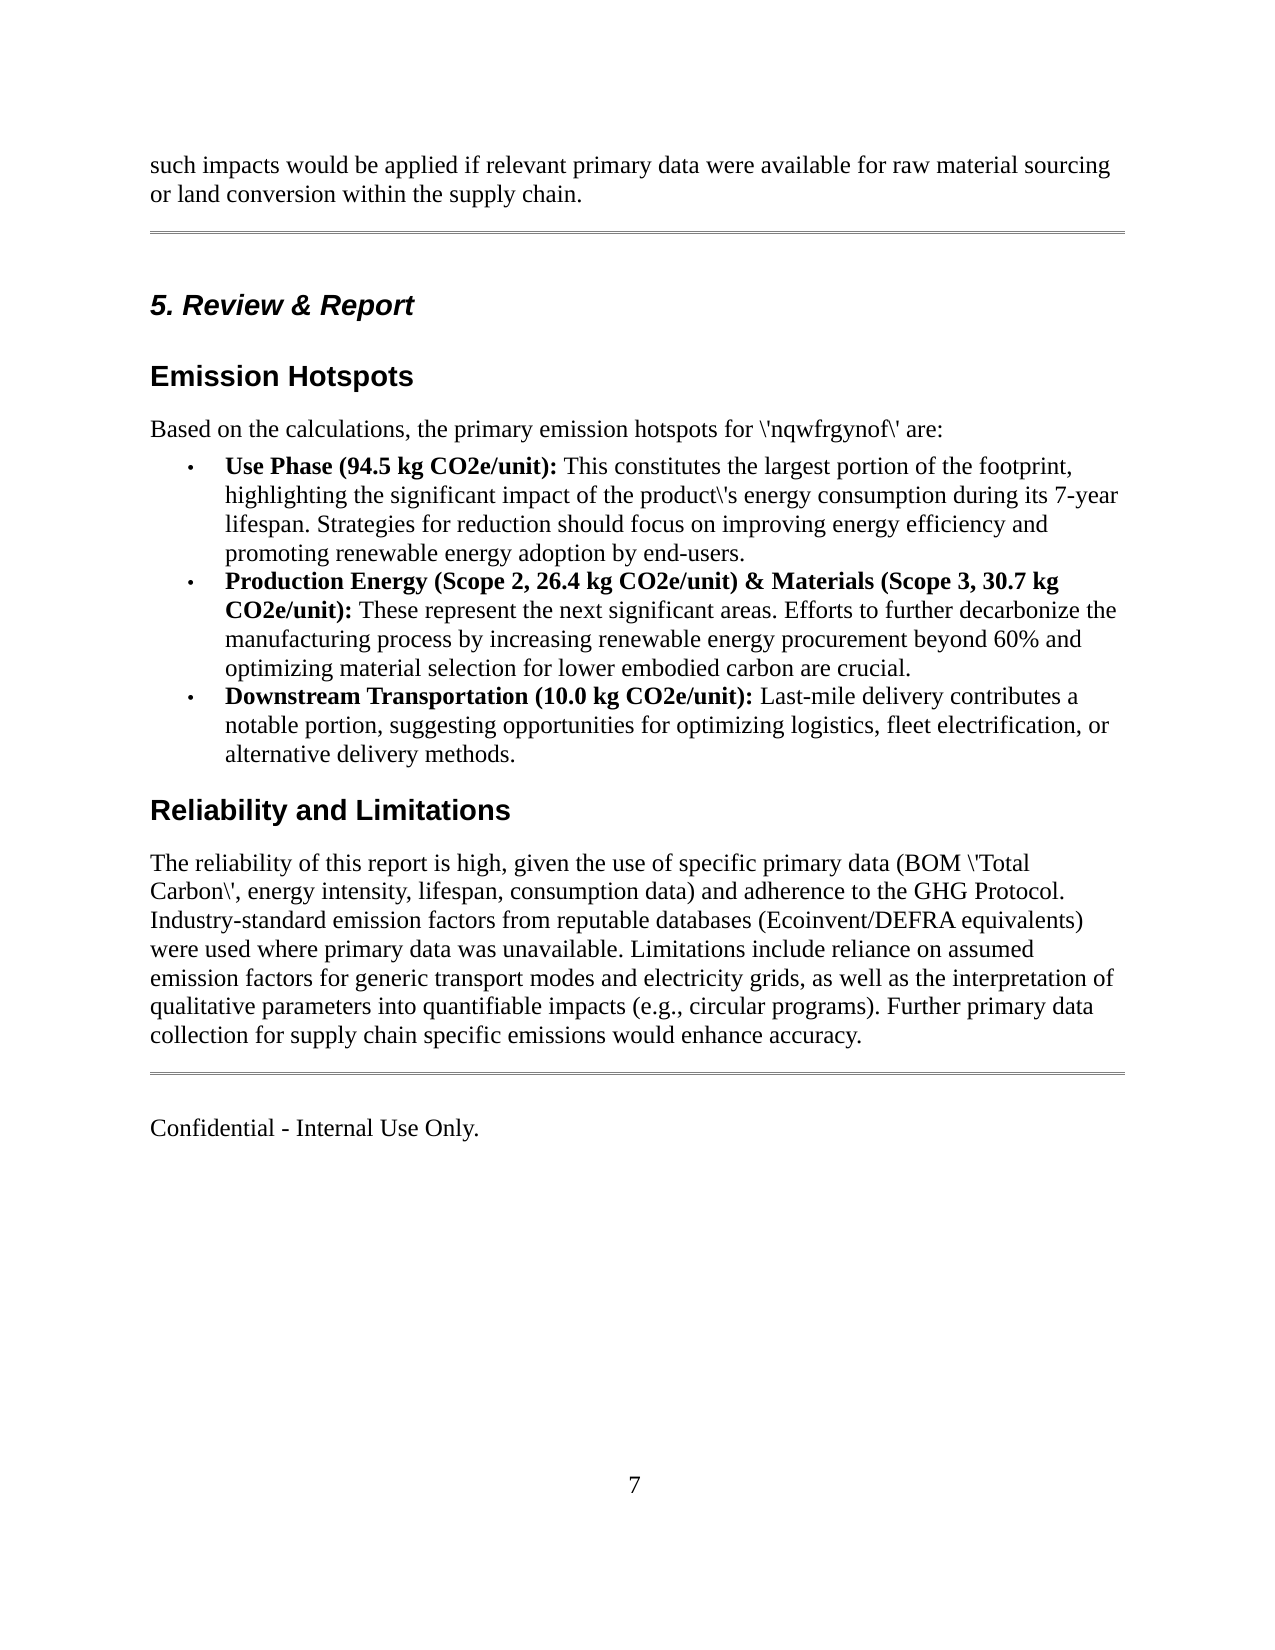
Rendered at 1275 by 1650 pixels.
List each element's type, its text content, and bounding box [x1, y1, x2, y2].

text such impacts would be applied if relevant primary data were available for raw material sourcing or land conversion within the supply chain. [150, 150, 1125, 207]
text The reliability of this report is high, given the use of specific primary data (BOM \'Total Carbon\', energy intensity, lifespan, consumption data) and adherence to the GHG Protocol. Industry-standard emission factors from reputable databases (Ecoinvent/DEFRA equivalents) were used where primary data was unavailable. Limitations include reliance on assumed emission factors for generic transport modes and electricity grids, as well as the interpretation of qualitative parameters into quantifiable impacts (e.g., circular programs). Further primary data collection for supply chain specific emissions would enhance accuracy. [150, 848, 1125, 1049]
list Downstream Transportation (10.0 kg CO2e/unit): Last-mile delivery contributes a notable portion, suggesting opportunities for optimizing logistics, fleet electrification, or alternative delivery methods. [187, 681, 1125, 768]
text Based on the calculations, the primary emission hotspots for \'nqwfrgynof\' are: [150, 414, 1125, 442]
list Use Phase (94.5 kg CO2e/unit): This constitutes the largest portion of the footprint, highlighting the significant impact of the product\'s energy consumption during its 7-year lifespan. Strategies for reduction should focus on improving energy efficiency and promoting renewable energy adoption by end-users. [187, 451, 1125, 566]
text Confidential - Internal Use Only. [150, 1113, 1125, 1142]
subtitle 5. Review & Report [150, 288, 1125, 321]
subtitle Reliability and Limitations [150, 793, 1125, 826]
list Production Energy (Scope 2, 26.4 kg CO2e/unit) & Materials (Scope 3, 30.7 kg CO2e/unit): These represent the next significant areas. Efforts to further decarbonize the manufacturing process by increasing renewable energy procurement beyond 60% and optimizing material selection for lower embodied carbon are crucial. [187, 566, 1125, 681]
subtitle Emission Hotspots [150, 359, 1125, 392]
